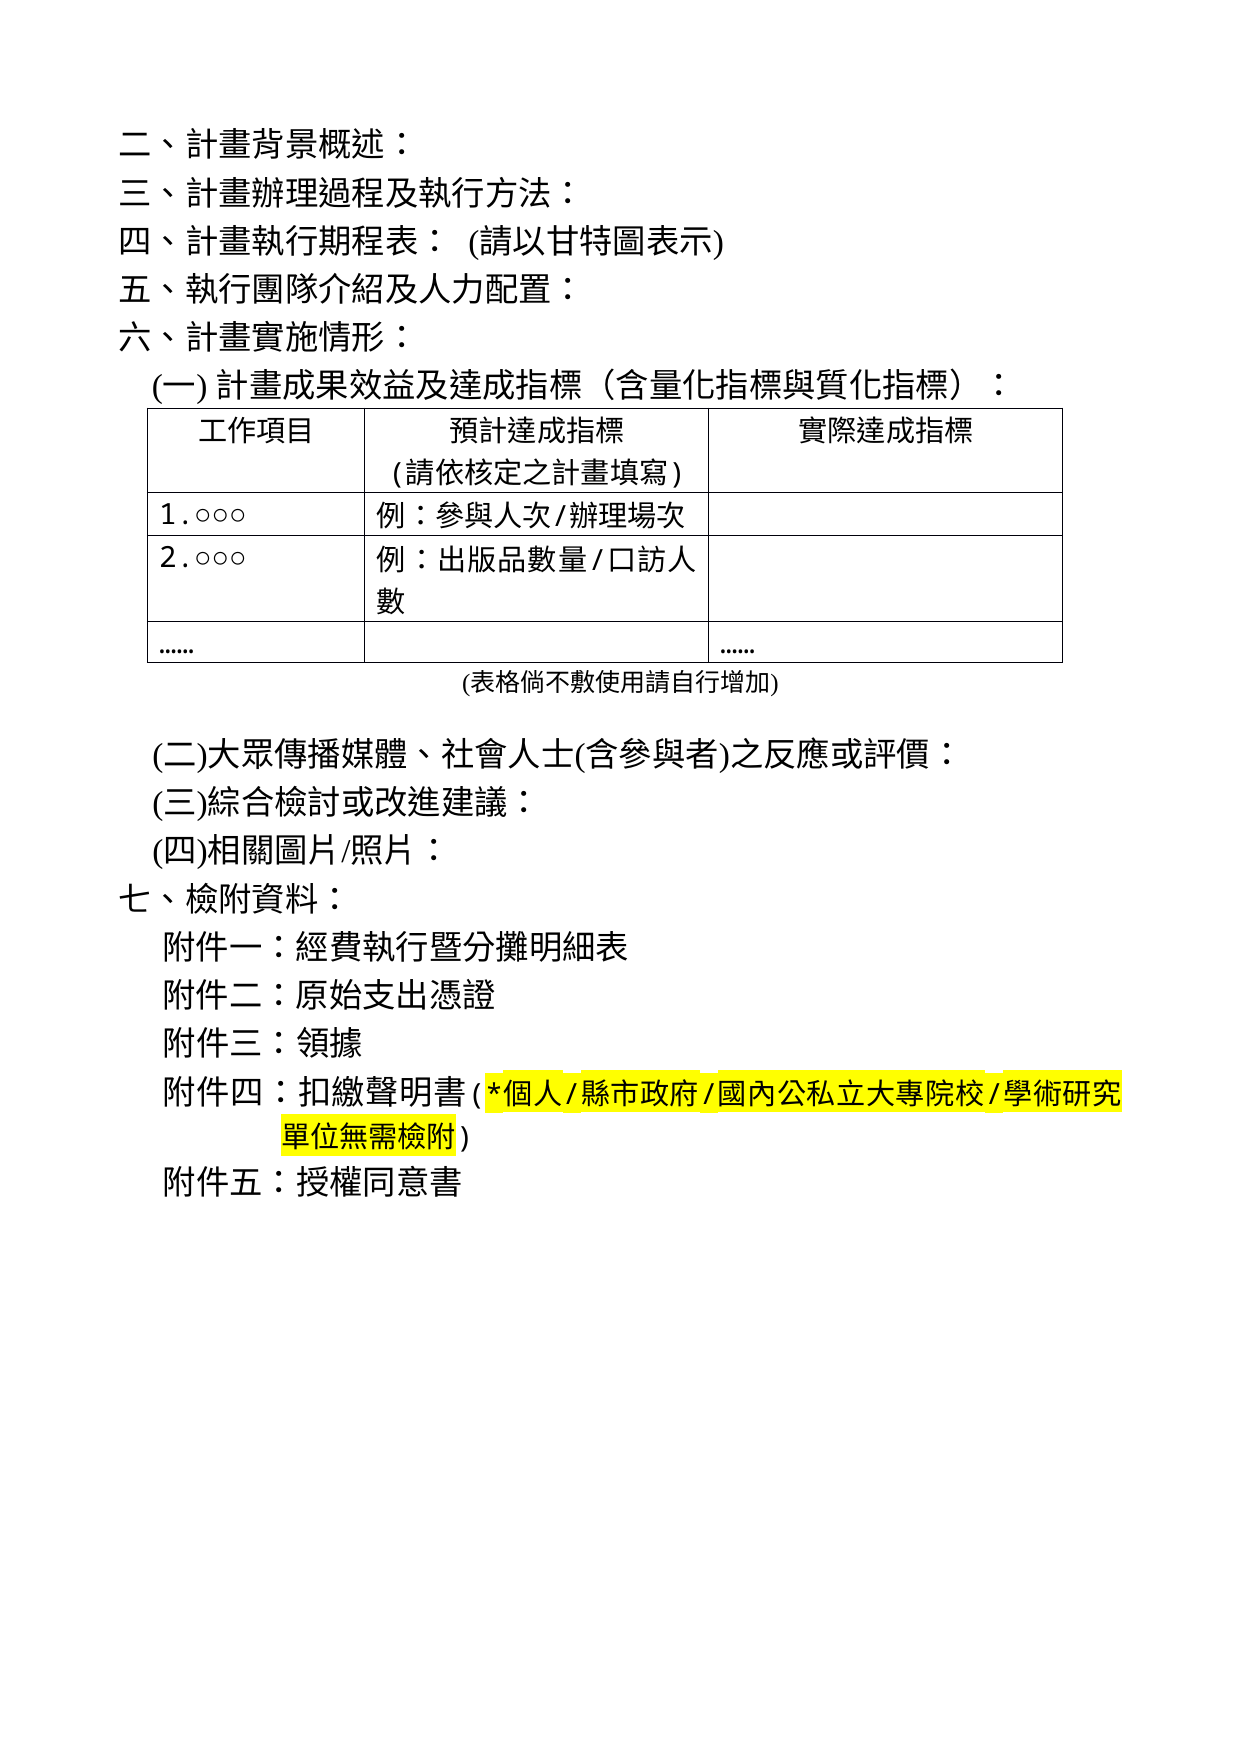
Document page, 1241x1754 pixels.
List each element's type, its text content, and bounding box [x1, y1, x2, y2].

text 四、計畫執行期程表： (請以甘特圖表示) [118, 214, 1122, 263]
table_cell 例：參與人次/辦理場次 [365, 493, 708, 535]
text 附件四：扣繳聲明書(*個人/縣市政府/國內公私立大專院校/學術研究單位無需檢附) [163, 1065, 1122, 1156]
text (三)綜合檢討或改進建議： [118, 776, 1122, 824]
table_cell [365, 622, 708, 662]
table_cell …… [709, 622, 1062, 662]
table_cell …… [148, 622, 364, 662]
text 五、執行團隊介紹及人力配置： [118, 263, 1122, 311]
text 二、計畫背景概述： [118, 118, 1122, 166]
table_cell 2.○○○ [148, 536, 364, 621]
table_header 工作項目 [148, 409, 364, 492]
table_header 預計達成指標 (請依核定之計畫填寫) [365, 409, 708, 492]
text (二)大眾傳播媒體、社會人士(含參與者)之反應或評價： [118, 728, 1122, 776]
text 六、計畫實施情形： [118, 311, 1122, 359]
text 附件一：經費執行暨分攤明細表 [118, 921, 1122, 969]
text 七、檢附資料： [118, 872, 1122, 921]
text 附件三：領據 [162, 1017, 1122, 1065]
table_cell [709, 536, 1062, 621]
text 三、計畫辦理過程及執行方法： [118, 166, 1122, 214]
text 附件二：原始支出憑證 [118, 969, 1122, 1017]
table_cell 例：出版品數量/口訪人數 [365, 536, 708, 621]
text (表格倘不敷使用請自行增加) [118, 663, 1122, 699]
text (一) 計畫成果效益及達成指標（含量化指標與質化指標）： [152, 359, 1122, 407]
text (四)相關圖片/照片： [118, 824, 1122, 872]
table_cell 1.○○○ [148, 493, 364, 535]
text 附件五：授權同意書 [162, 1156, 1122, 1204]
table_cell [709, 493, 1062, 535]
table_header 實際達成指標 [709, 409, 1062, 492]
